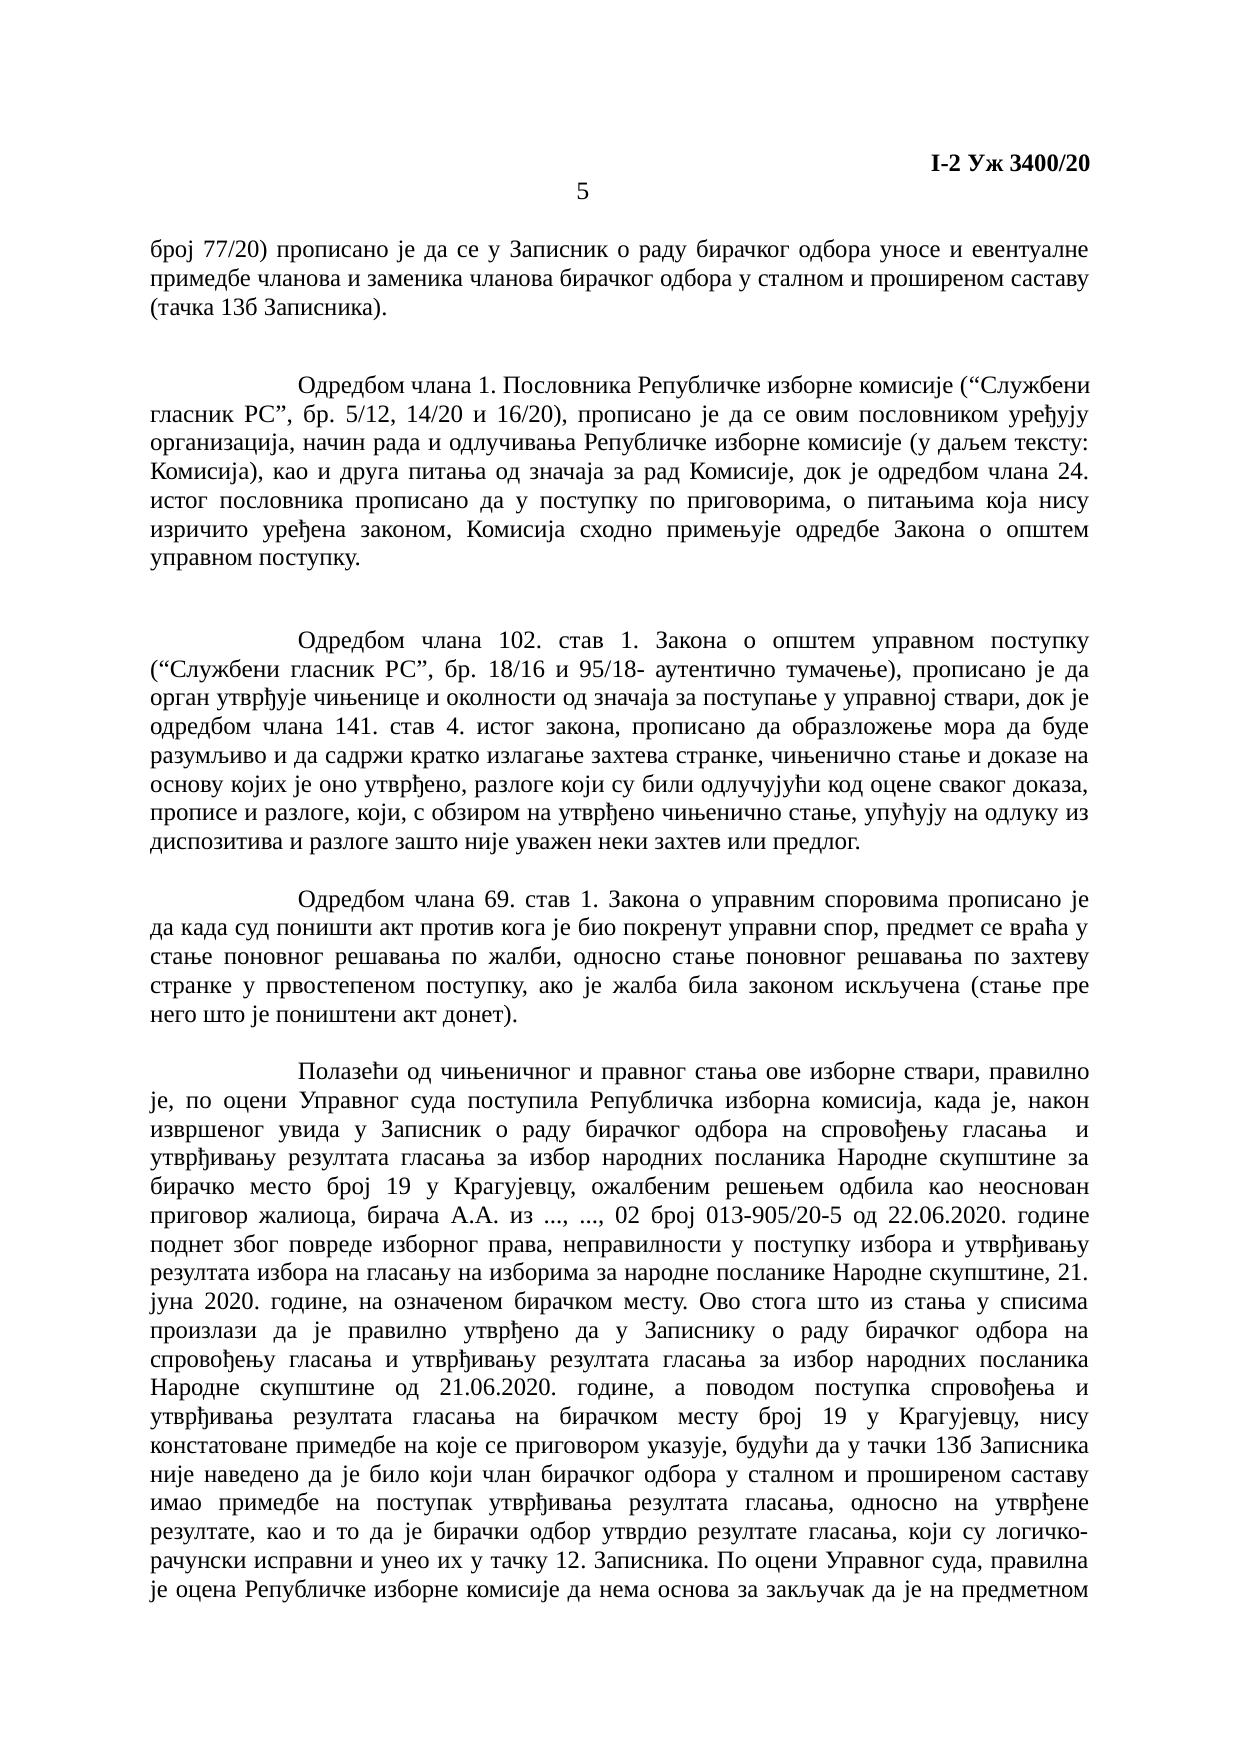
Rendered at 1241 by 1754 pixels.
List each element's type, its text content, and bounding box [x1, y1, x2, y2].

text Одредбом члана 1. Пословника Републичке изборне комисије (“Службени гласник РС”, бр. 5/12, 14/20 и 16/20), прописано је да се овим пословником уређују организација, начин рада и одлучивања Републичке изборне комисије (у даљем тексту: Комисија), као и друга питања од значаја за рад Комисије, док је одредбом члана 24. истог пословника прописано да у поступку по приговорима, о питањима која нису изричито уређена законом, Комисија сходно примењује одредбе Закона о општем управном поступку. [150, 370, 1090, 571]
text Полазећи од чињеничног и правног стања ове изборне ствари, правилно је, по оцени Управног суда поступила Републичка изборна комисија, када је, након извршеног увида у Записник о раду бирачког одбора на спровођењу гласања и утврђивању резултата гласања за избор народних посланика Народне скупштине за бирачко место број 19 у Крагујевцу, ожалбеним решењем одбила као неоснован приговор жалиоца, бирача А.А. из ..., ..., 02 број 013-905/20-5 од 22.06.2020. године поднет због повреде изборног права, неправилности у поступку избора и утврђивању резултата избора на гласању на изборима за народне посланике Народне скупштине, 21. јуна 2020. године, на означеном бирачком месту. Ово стога што из стања у списима произлази да је правилно утврђено да у Записнику о раду бирачког одбора на спровођењу гласања и утврђивању резултата гласања за избор народних посланика Народне скупштине од 21.06.2020. године, а поводом поступка спровођења и утврђивања резултата гласања на бирачком месту број 19 у Крагујевцу, нису констатоване примедбе на које се приговором указује, будући да у тачки 13б Записника није наведено да је било који члан бирачког одбора у сталном и проширеном саставу имао примедбе на поступак утврђивања резултата гласања, односно на утврђене резултате, као и то да је бирачки одбор утврдио резултате гласања, који су логичко-рачунски исправни и унео их у тачку 12. Записника. По оцени Управног суда, правилна је оцена Републичке изборне комисије да нема основа за закључак да је на предметном [150, 1027, 1090, 1602]
text Одредбом члана 69. став 1. Закона о управним споровима прописано је да када суд поништи акт против кога је био покренут управни спор, предмет се враћа у стање поновног решавања по жалби, односно стање поновног решавања по захтеву странке у првостепеном поступку, ако је жалба била законом искључена (стање пре него што је поништени акт донет). [150, 884, 1090, 1027]
text број 77/20) прописано је да се у Записник о раду бирачког одбора уносе и евентуалне примедбе чланова и заменика чланова бирачког одбора у сталном и проширеном саставу (тачка 13б Записника). [150, 234, 1090, 321]
text Одредбом члана 102. став 1. Закона о општем управном поступку (“Службени гласник РС”, бр. 18/16 и 95/18- аутентично тумачење), прописано је да орган утврђује чињенице и околности од значаја за поступање у управној ствари, док је одредбом члана 141. став 4. истог закона, прописано да образложење мора да буде разумљиво и да садржи кратко излагање захтева странке, чињенично стање и доказе на основу којих је оно утврђено, разлоге који су били одлучујући код оцене сваког доказа, прописе и разлоге, који, с обзиром на утврђено чињенично стање, упућују на одлуку из диспозитива и разлоге зашто није уважен неки захтев или предлог. [150, 625, 1090, 855]
